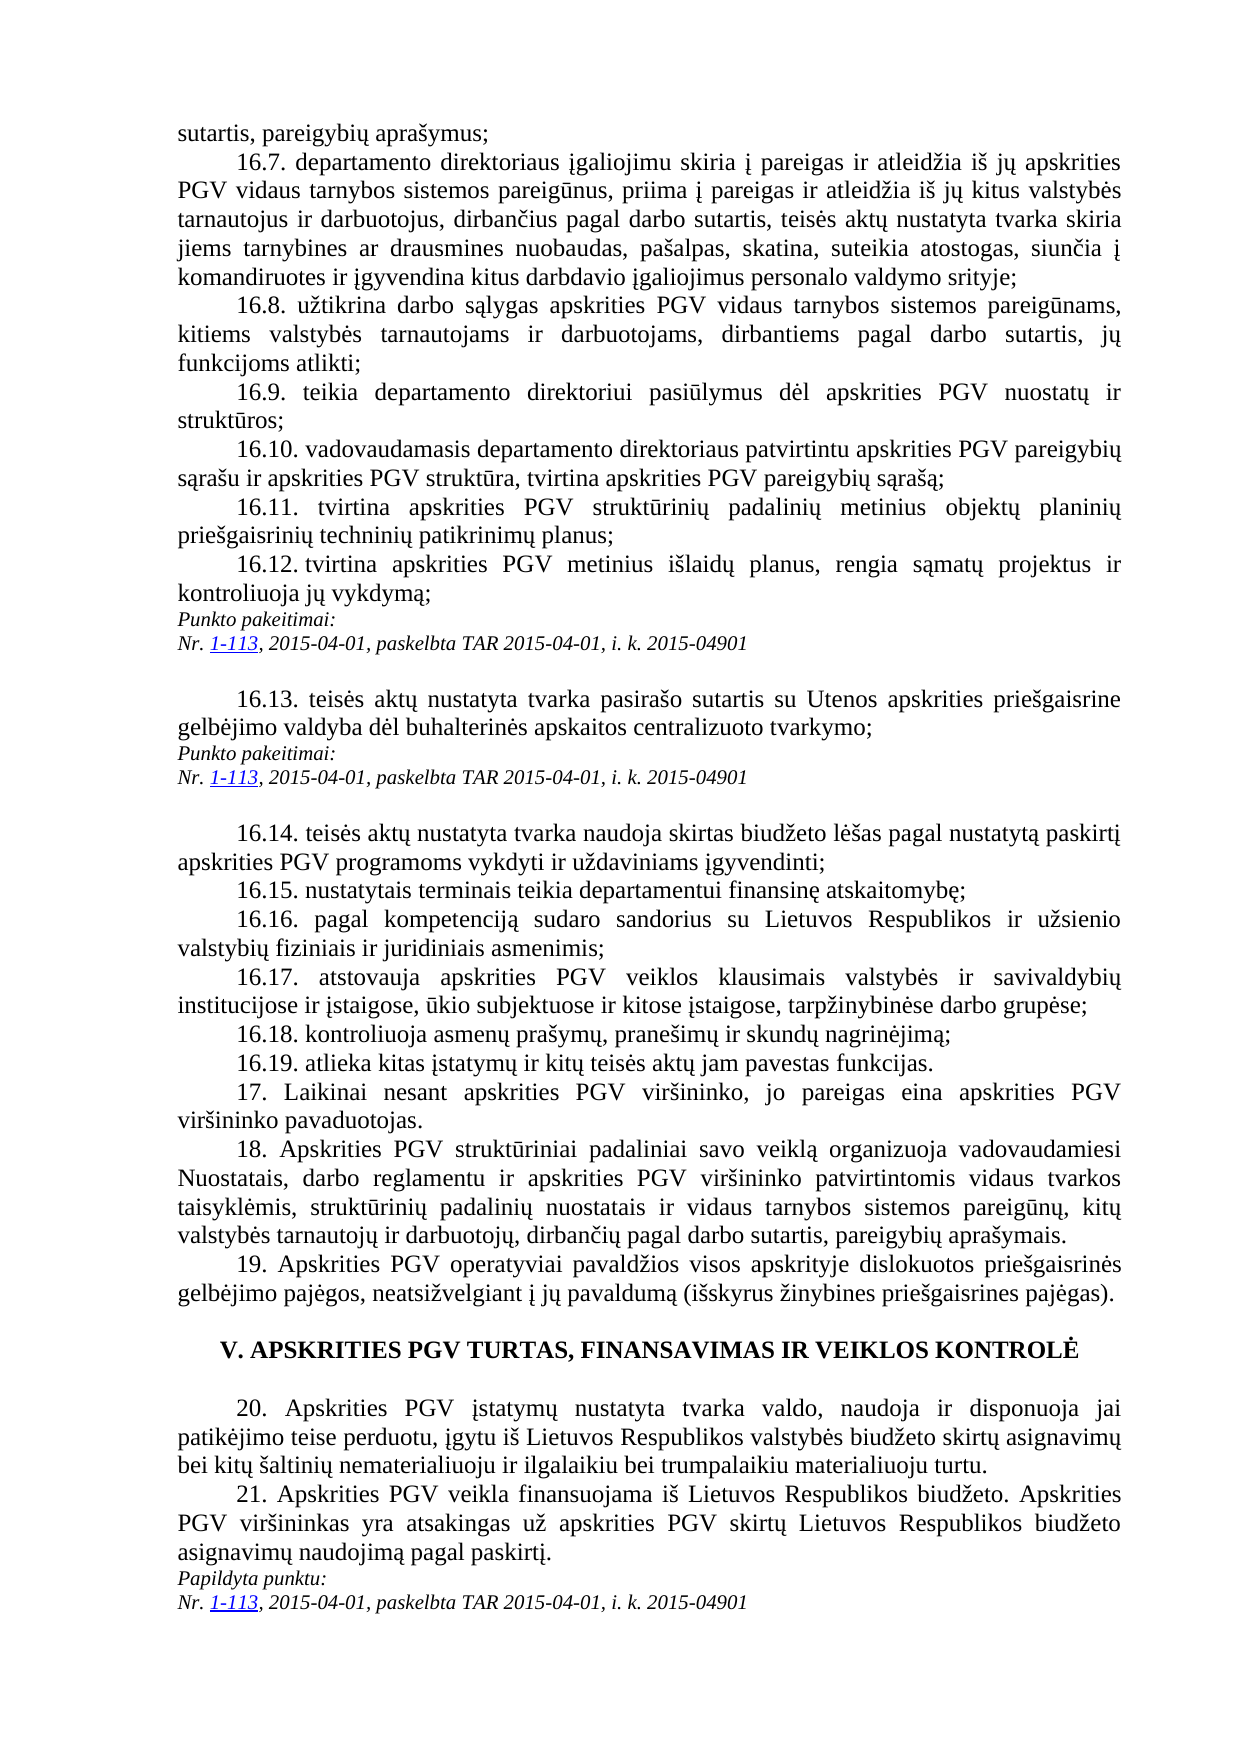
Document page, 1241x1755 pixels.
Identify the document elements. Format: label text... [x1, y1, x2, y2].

text 21. Apskrities PGV veikla finansuojama iš Lietuvos Respublikos biudžeto. Apskrities PGV viršininkas yra atsakingas už apskrities PGV skirtų Lietuvos Respublikos biudžeto asignavimų naudojimą pagal paskirtį. [177, 1479, 1122, 1566]
text 17. Laikinai nesant apskrities PGV viršininko, jo pareigas eina apskrities PGV viršininko pavaduotojas. [177, 1077, 1122, 1134]
text 16.17. atstovauja apskrities PGV veiklos klausimais valstybės ir savivaldybių institucijose ir įstaigose, ūkio subjektuose ir kitose įstaigose, tarpžinybinėse darbo grupėse; [177, 962, 1122, 1019]
text 16.16. pagal kompetenciją sudaro sandorius su Lietuvos Respublikos ir užsienio valstybių fiziniais ir juridiniais asmenimis; [177, 904, 1122, 962]
text 16.8. užtikrina darbo sąlygas apskrities PGV vidaus tarnybos sistemos pareigūnams, kitiems valstybės tarnautojams ir darbuotojams, dirbantiems pagal darbo sutartis, jų funkcijoms atlikti; [177, 291, 1122, 377]
text 16.14. teisės aktų nustatyta tvarka naudoja skirtas biudžeto lėšas pagal nustatytą paskirtį apskrities PGV programoms vykdyti ir uždaviniams įgyvendinti; [177, 818, 1122, 876]
text sutartis, pareigybių aprašymus; [177, 118, 1122, 147]
text 16.10. vadovaudamasis departamento direktoriaus patvirtintu apskrities PGV pareigybių sąrašu ir apskrities PGV struktūra, tvirtina apskrities PGV pareigybių sąrašą; [177, 434, 1122, 492]
text V. APSKRITIES PGV TURTAS, FINANSAVIMAS IR VEIKLOS KONTROLĖ [177, 1336, 1122, 1364]
text 16.19. atlieka kitas įstatymų ir kitų teisės aktų jam pavestas funkcijas. [177, 1048, 1122, 1077]
text Papildyta punktu: [177, 1566, 1122, 1590]
text 16.12. tvirtina apskrities PGV metinius išlaidų planus, rengia sąmatų projektus ir kontroliuoja jų vykdymą; [177, 549, 1122, 607]
text 19. Apskrities PGV operatyviai pavaldžios visos apskrityje dislokuotos priešgaisrinės gelbėjimo pajėgos, neatsižvelgiant į jų pavaldumą (išskyrus žinybines priešgaisrines pajėgas). [177, 1249, 1122, 1307]
text Punkto pakeitimai: [177, 607, 1122, 631]
text 16.13. teisės aktų nustatyta tvarka pasirašo sutartis su Utenos apskrities priešgaisrine gelbėjimo valdyba dėl buhalterinės apskaitos centralizuoto tvarkymo; [177, 684, 1122, 741]
text Nr. 1-113, 2015-04-01, paskelbta TAR 2015-04-01, i. k. 2015-04901 [177, 1590, 1122, 1614]
text 16.18. kontroliuoja asmenų prašymų, pranešimų ir skundų nagrinėjimą; [177, 1019, 1122, 1048]
text 16.11. tvirtina apskrities PGV struktūrinių padalinių metinius objektų planinių priešgaisrinių techninių patikrinimų planus; [177, 492, 1122, 549]
text 16.15. nustatytais terminais teikia departamentui finansinę atskaitomybę; [177, 876, 1122, 904]
text Punkto pakeitimai: [177, 741, 1122, 765]
text 16.7. departamento direktoriaus įgaliojimu skiria į pareigas ir atleidžia iš jų apskrities PGV vidaus tarnybos sistemos pareigūnus, priima į pareigas ir atleidžia iš jų kitus valstybės tarnautojus ir darbuotojus, dirbančius pagal darbo sutartis, teisės aktų nustatyta tvarka skiria jiems tarnybines ar drausmines nuobaudas, pašalpas, skatina, suteikia atostogas, siunčia į komandiruotes ir įgyvendina kitus darbdavio įgaliojimus personalo valdymo srityje; [177, 147, 1122, 291]
text Nr. 1-113, 2015-04-01, paskelbta TAR 2015-04-01, i. k. 2015-04901 [177, 631, 1122, 655]
text 20. Apskrities PGV įstatymų nustatyta tvarka valdo, naudoja ir disponuoja jai patikėjimo teise perduotu, įgytu iš Lietuvos Respublikos valstybės biudžeto skirtų asignavimų bei kitų šaltinių nematerialiuoju ir ilgalaikiu bei trumpalaikiu materialiuoju turtu. [177, 1393, 1122, 1479]
text 16.9. teikia departamento direktoriui pasiūlymus dėl apskrities PGV nuostatų ir struktūros; [177, 377, 1122, 434]
text Nr. 1-113, 2015-04-01, paskelbta TAR 2015-04-01, i. k. 2015-04901 [177, 765, 1122, 789]
text 18. Apskrities PGV struktūriniai padaliniai savo veiklą organizuoja vadovaudamiesi Nuostatais, darbo reglamentu ir apskrities PGV viršininko patvirtintomis vidaus tvarkos taisyklėmis, struktūrinių padalinių nuostatais ir vidaus tarnybos sistemos pareigūnų, kitų valstybės tarnautojų ir darbuotojų, dirbančių pagal darbo sutartis, pareigybių aprašymais. [177, 1134, 1122, 1249]
